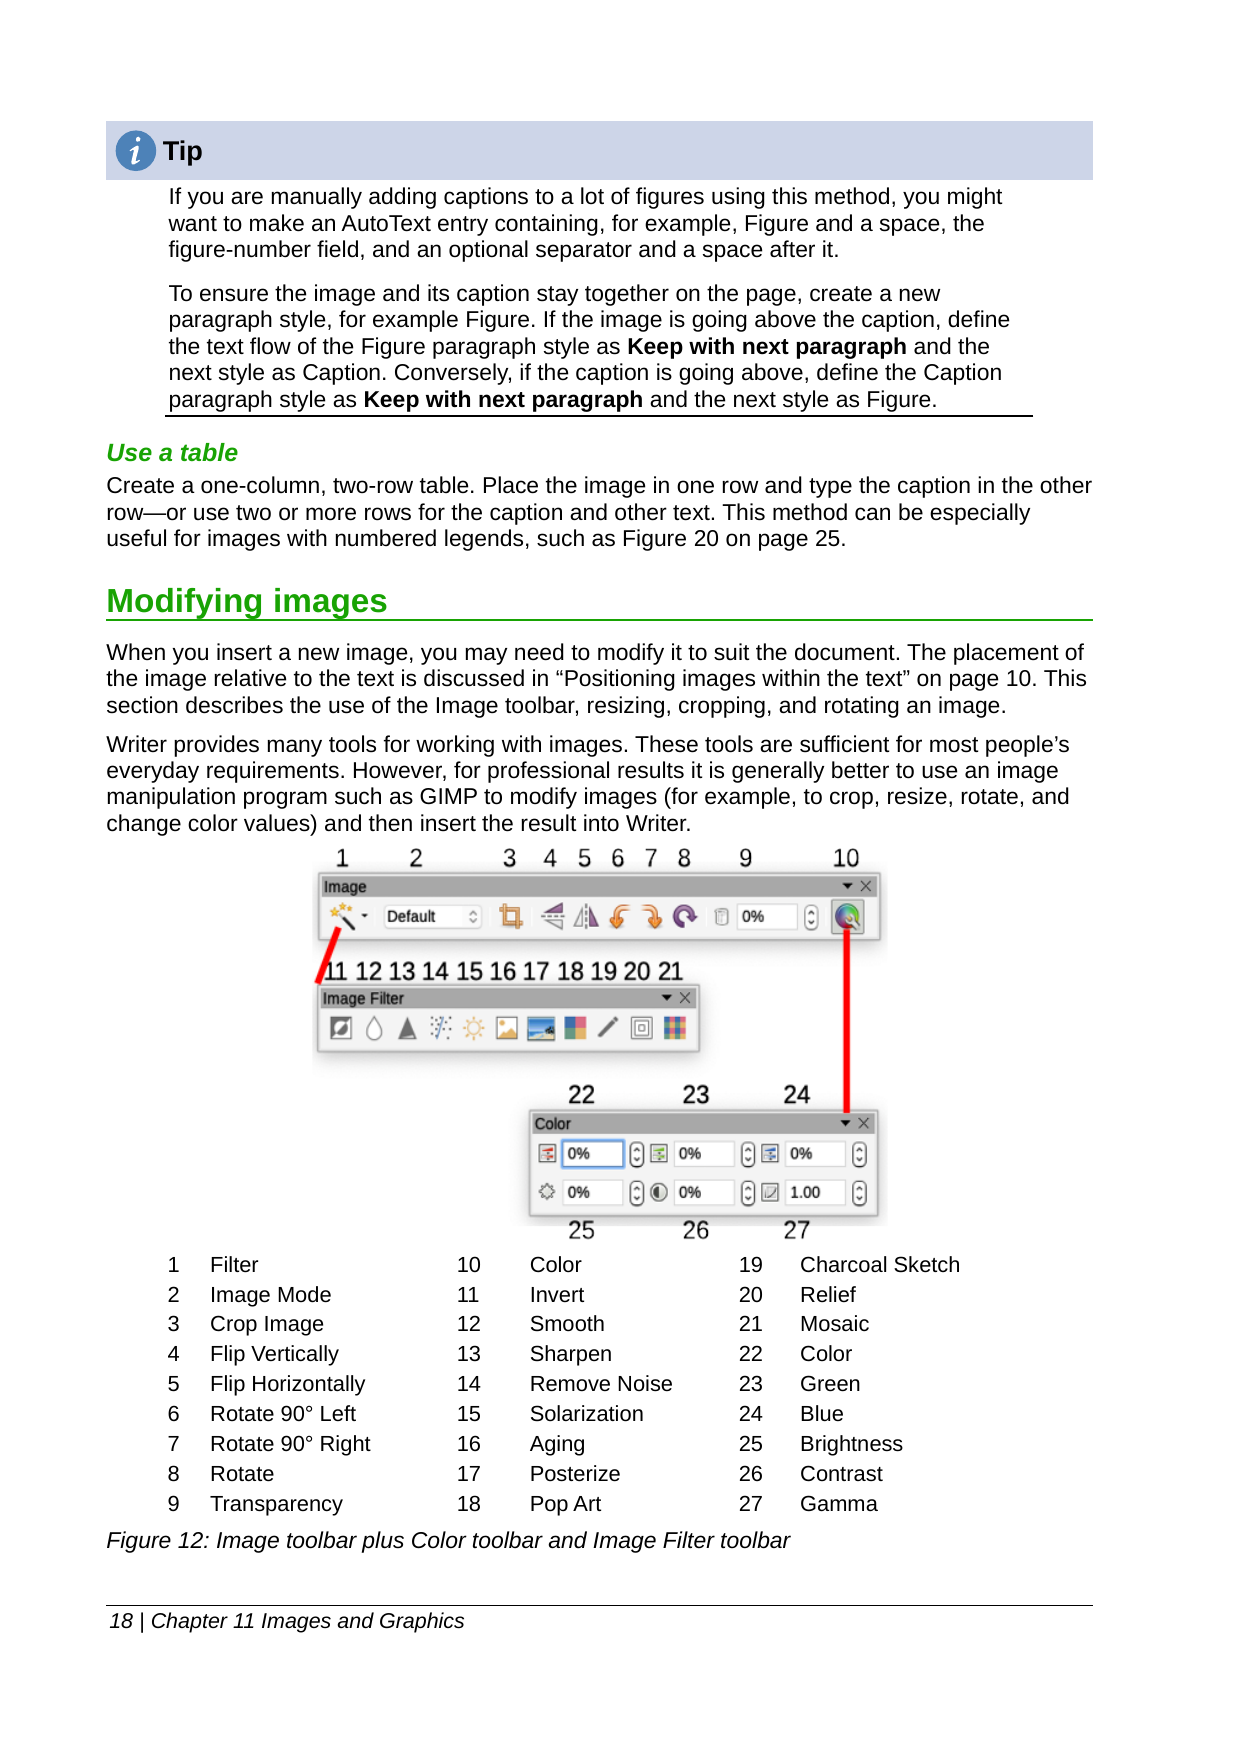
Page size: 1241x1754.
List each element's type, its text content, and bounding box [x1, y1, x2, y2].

table_cell 8 [156, 1461, 198, 1491]
table_cell 25 [727, 1431, 788, 1461]
table_cell 2 [156, 1281, 198, 1311]
table_cell Relief [788, 1281, 1043, 1311]
table_cell 15 [445, 1401, 518, 1431]
table_cell Gamma [788, 1491, 1043, 1521]
table_cell Image Mode [198, 1281, 445, 1311]
table_header Filter [198, 1252, 445, 1281]
table_cell 22 [727, 1341, 788, 1371]
table_cell Rotate [198, 1461, 445, 1491]
table_cell 27 [727, 1491, 788, 1521]
table_cell Sharpen [518, 1341, 727, 1371]
table_cell Posterize [518, 1461, 727, 1491]
table_header Color [518, 1252, 727, 1281]
table_cell Crop Image [198, 1311, 445, 1341]
table_cell 18 [445, 1491, 518, 1521]
table_header Charcoal Sketch [788, 1252, 1043, 1281]
text Writer provides many tools for working with images. These tools are sufficient for most people’s everyday requirements. However, for professional results it is generally better to use an image manipulation program such as GIMP to modify images (for example, to crop, resize, rotate, and change color values) and then insert the result into Writer. [106, 731, 1093, 836]
table_cell 5 [156, 1371, 198, 1401]
table_header 10 [445, 1252, 518, 1281]
table_cell Flip Horizontally [198, 1371, 445, 1401]
subtitle Modifying images [106, 581, 1093, 619]
text Create a one-column, two-row table. Place the image in one row and type the caption in the other row—or use two or more rows for the caption and other text. This method can be especially useful for images with numbered legends, such as Figure 20 on page 25. [106, 472, 1093, 551]
table_cell 14 [445, 1371, 518, 1401]
table_cell 4 [156, 1341, 198, 1371]
table_cell 21 [727, 1311, 788, 1341]
table_cell Color [788, 1341, 1043, 1371]
table_cell 7 [156, 1431, 198, 1461]
table_cell Aging [518, 1431, 727, 1461]
table_cell Rotate 90° Left [198, 1401, 445, 1431]
table_cell Smooth [518, 1311, 727, 1341]
table_cell Remove Noise [518, 1371, 727, 1401]
table_header 1 [156, 1252, 198, 1281]
table_cell 23 [727, 1371, 788, 1401]
table_cell 3 [156, 1311, 198, 1341]
table_cell Invert [518, 1281, 727, 1311]
subtitle Tip [106, 121, 1093, 180]
table_cell 16 [445, 1431, 518, 1461]
table_cell 12 [445, 1311, 518, 1341]
table_cell Flip Vertically [198, 1341, 445, 1371]
table_cell Blue [788, 1401, 1043, 1431]
table_cell Green [788, 1371, 1043, 1401]
table_cell Solarization [518, 1401, 727, 1431]
text When you insert a new image, you may need to modify it to suit the document. The placement of the image relative to the text is discussed in “Positioning images within the text” on page 10. This section describes the use of the Image toolbar, resizing, cropping, and rotating an image. [106, 639, 1093, 718]
text If you are manually adding captions to a lot of figures using this method, you might want to make an AutoText entry containing, for example, Figure and a space, the figure-number field, and an optional separator and a space after it. [165, 180, 1033, 262]
table_cell 11 [445, 1281, 518, 1311]
table_cell Rotate 90° Right [198, 1431, 445, 1461]
picture [311, 848, 888, 1240]
table_header 19 [727, 1252, 788, 1281]
text To ensure the image and its caption stay together on the page, create a new paragraph style, for example Figure. If the image is going above the caption, define the text flow of the Figure paragraph style as Keep with next paragraph and the next style as Caption. Conversely, if the caption is going above, define the Caption paragraph style as Keep with next paragraph and the next style as Figure. [165, 277, 1033, 415]
table_cell 9 [156, 1491, 198, 1521]
text Figure 12: Image toolbar plus Color toolbar and Image Filter toolbar [106, 1527, 1093, 1553]
table_cell 26 [727, 1461, 788, 1491]
table_cell 6 [156, 1401, 198, 1431]
table_cell Pop Art [518, 1491, 727, 1521]
table_cell 24 [727, 1401, 788, 1431]
table_cell 17 [445, 1461, 518, 1491]
table_cell Contrast [788, 1461, 1043, 1491]
table_cell 13 [445, 1341, 518, 1371]
subtitle Use a table [106, 438, 1093, 466]
table_cell Transparency [198, 1491, 445, 1521]
table_cell Mosaic [788, 1311, 1043, 1341]
table_cell Brightness [788, 1431, 1043, 1461]
table_cell 20 [727, 1281, 788, 1311]
